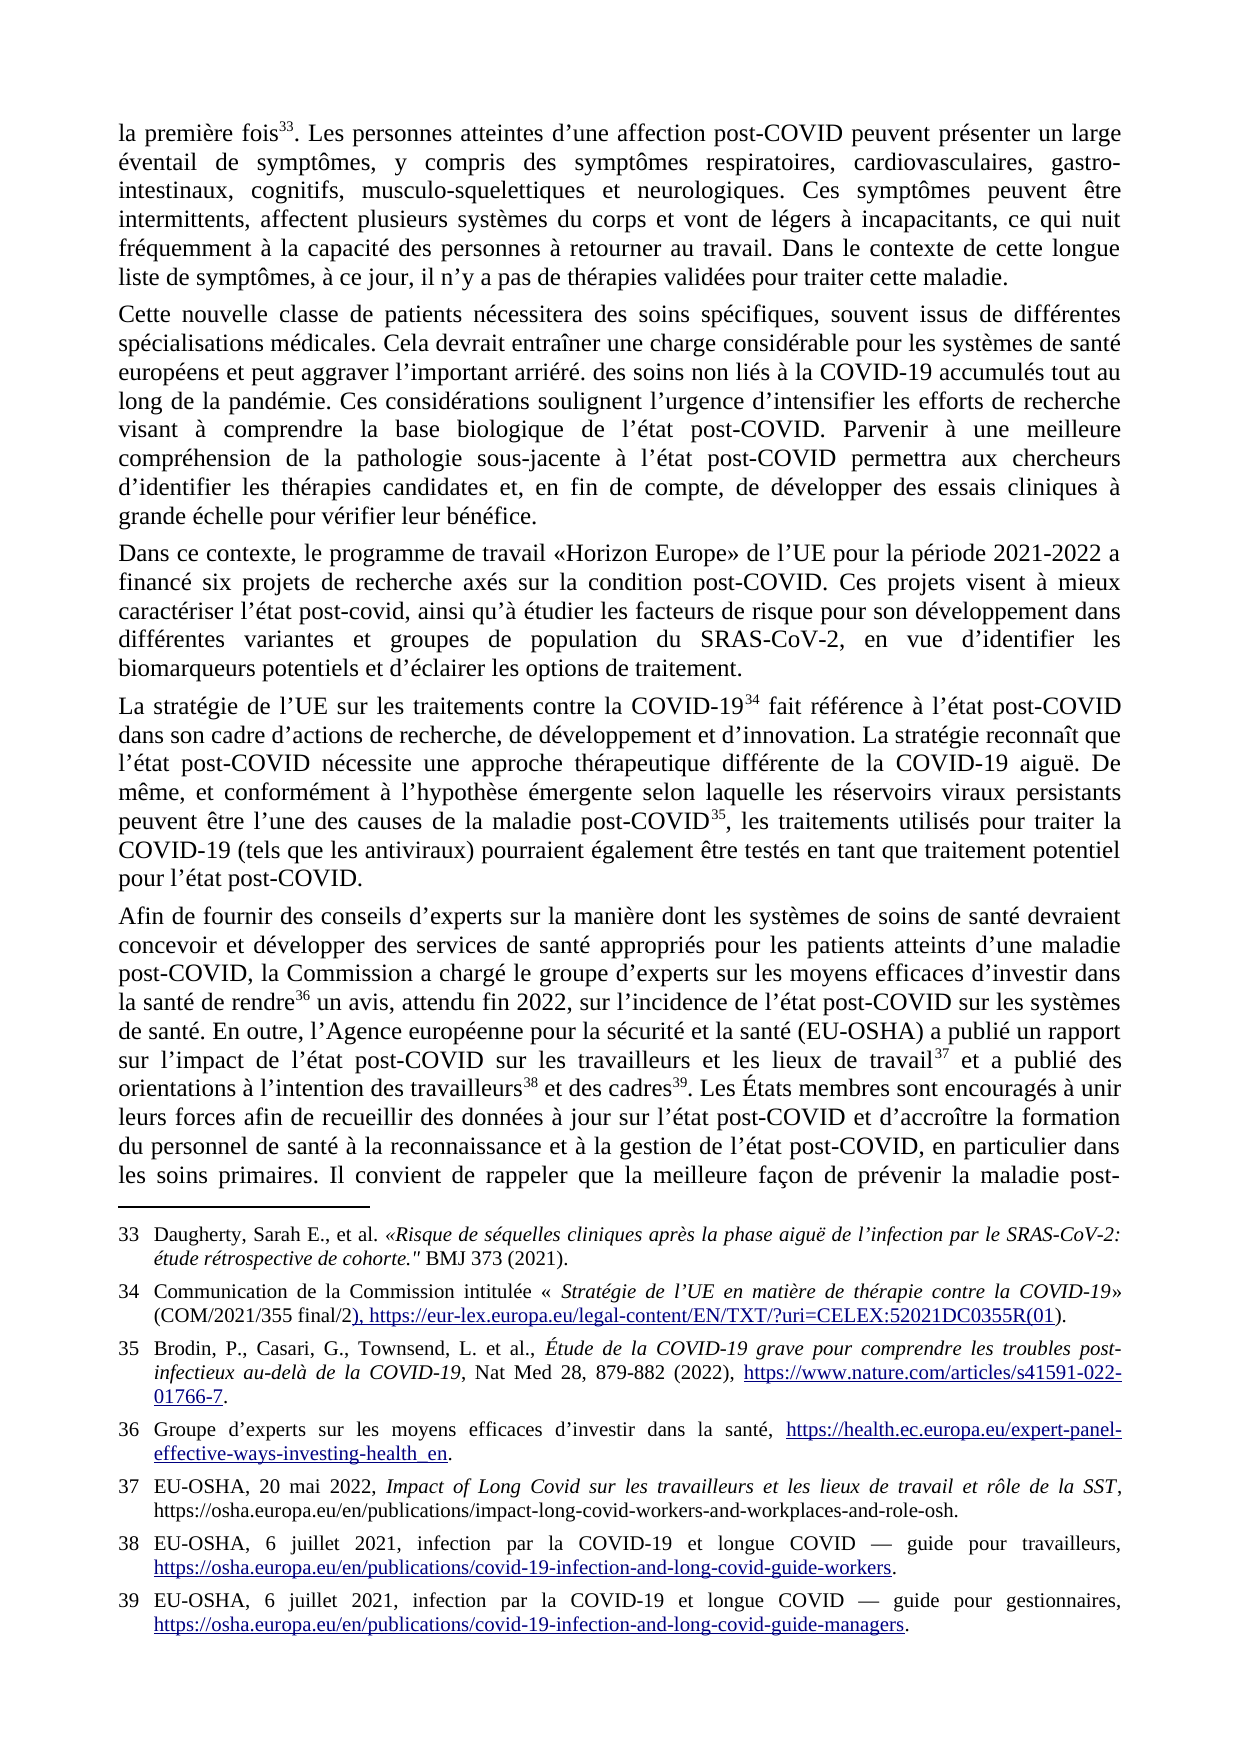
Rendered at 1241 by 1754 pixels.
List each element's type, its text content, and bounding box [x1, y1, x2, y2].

text Daugherty, Sarah E., et al. «Risque de séquelles cliniques après la phase aiguë de l’infection par le SRAS-CoV-2: étude rétrospective de cohorte." BMJ 373 (2021). [118, 1222, 1122, 1270]
text Cette nouvelle classe de patients nécessitera des soins spécifiques, souvent issus de différentes spécialisations médicales. Cela devrait entraîner une charge considérable pour les systèmes de santé européens et peut aggraver l’important arriéré. des soins non liés à la COVID-19 accumulés tout au long de la pandémie. Ces considérations soulignent l’urgence d’intensifier les efforts de recherche visant à comprendre la base biologique de l’état post-COVID. Parvenir à une meilleure compréhension de la pathologie sous-jacente à l’état post-COVID permettra aux chercheurs d’identifier les thérapies candidates et, en fin de compte, de développer des essais cliniques à grande échelle pour vérifier leur bénéfice. [118, 299, 1122, 529]
text EU-OSHA, 6 juillet 2021, infection par la COVID-19 et longue COVID — guide pour gestionnaires, https://osha.europa.eu/en/publications/covid-19-infection-and-long-covid-guide-managers. [118, 1588, 1122, 1636]
text La stratégie de l’UE sur les traitements contre la COVID-19 fait référence à l’état post-COVID dans son cadre d’actions de recherche, de développement et d’innovation. La stratégie reconnaît que l’état post-COVID nécessite une approche thérapeutique différente de la COVID-19 aiguë. De même, et conformément à l’hypothèse émergente selon laquelle les réservoirs viraux persistants peuvent être l’une des causes de la maladie post-COVID, les traitements utilisés pour traiter la COVID-19 (tels que les antiviraux) pourraient également être testés en tant que traitement potentiel pour l’état post-COVID. [118, 691, 1122, 892]
text la première fois. Les personnes atteintes d’une affection post-COVID peuvent présenter un large éventail de symptômes, y compris des symptômes respiratoires, cardiovasculaires, gastro-intestinaux, cognitifs, musculo-squelettiques et neurologiques. Ces symptômes peuvent être intermittents, affectent plusieurs systèmes du corps et vont de légers à incapacitants, ce qui nuit fréquemment à la capacité des personnes à retourner au travail. Dans le contexte de cette longue liste de symptômes, à ce jour, il n’y a pas de thérapies validées pour traiter cette maladie. [118, 118, 1122, 291]
text EU-OSHA, 20 mai 2022, Impact of Long Covid sur les travailleurs et les lieux de travail et rôle de la SST, https://osha.europa.eu/en/publications/impact-long-covid-workers-and-workplaces-and-role-osh. [118, 1474, 1122, 1522]
text Afin de fournir des conseils d’experts sur la manière dont les systèmes de soins de santé devraient concevoir et développer des services de santé appropriés pour les patients atteints d’une maladie post-COVID, la Commission a chargé le groupe d’experts sur les moyens efficaces d’investir dans la santé de rendre un avis, attendu fin 2022, sur l’incidence de l’état post-COVID sur les systèmes de santé. En outre, l’Agence européenne pour la sécurité et la santé (EU-OSHA) a publié un rapport sur l’impact de l’état post-COVID sur les travailleurs et les lieux de travail et a publié des orientations à l’intention des travailleurs et des cadres. Les États membres sont encouragés à unir leurs forces afin de recueillir des données à jour sur l’état post-COVID et d’accroître la formation du personnel de santé à la reconnaissance et à la gestion de l’état post-COVID, en particulier dans les soins primaires. Il convient de rappeler que la meilleure façon de prévenir la maladie post- [118, 901, 1122, 1188]
text Groupe d’experts sur les moyens efficaces d’investir dans la santé, https://health.ec.europa.eu/expert-panel-effective-ways-investing-health_en. [118, 1417, 1122, 1465]
text Communication de la Commission intitulée « Stratégie de l’UE en matière de thérapie contre la COVID-19» (COM/2021/355 final/2), https://eur-lex.europa.eu/legal-content/EN/TXT/?uri=CELEX:52021DC0355R(01). [118, 1279, 1122, 1327]
text Dans ce contexte, le programme de travail «Horizon Europe» de l’UE pour la période 2021-2022 a financé six projets de recherche axés sur la condition post-COVID. Ces projets visent à mieux caractériser l’état post-covid, ainsi qu’à étudier les facteurs de risque pour son développement dans différentes variantes et groupes de population du SRAS-CoV-2, en vue d’identifier les biomarqueurs potentiels et d’éclairer les options de traitement. [118, 538, 1122, 682]
text Brodin, P., Casari, G., Townsend, L. et al., Étude de la COVID-19 grave pour comprendre les troubles post-infectieux au-delà de la COVID-19, Nat Med 28, 879-882 (2022), https://www.nature.com/articles/s41591-022-01766-7. [118, 1336, 1122, 1408]
text EU-OSHA, 6 juillet 2021, infection par la COVID-19 et longue COVID — guide pour travailleurs, https://osha.europa.eu/en/publications/covid-19-infection-and-long-covid-guide-workers. [118, 1531, 1122, 1579]
